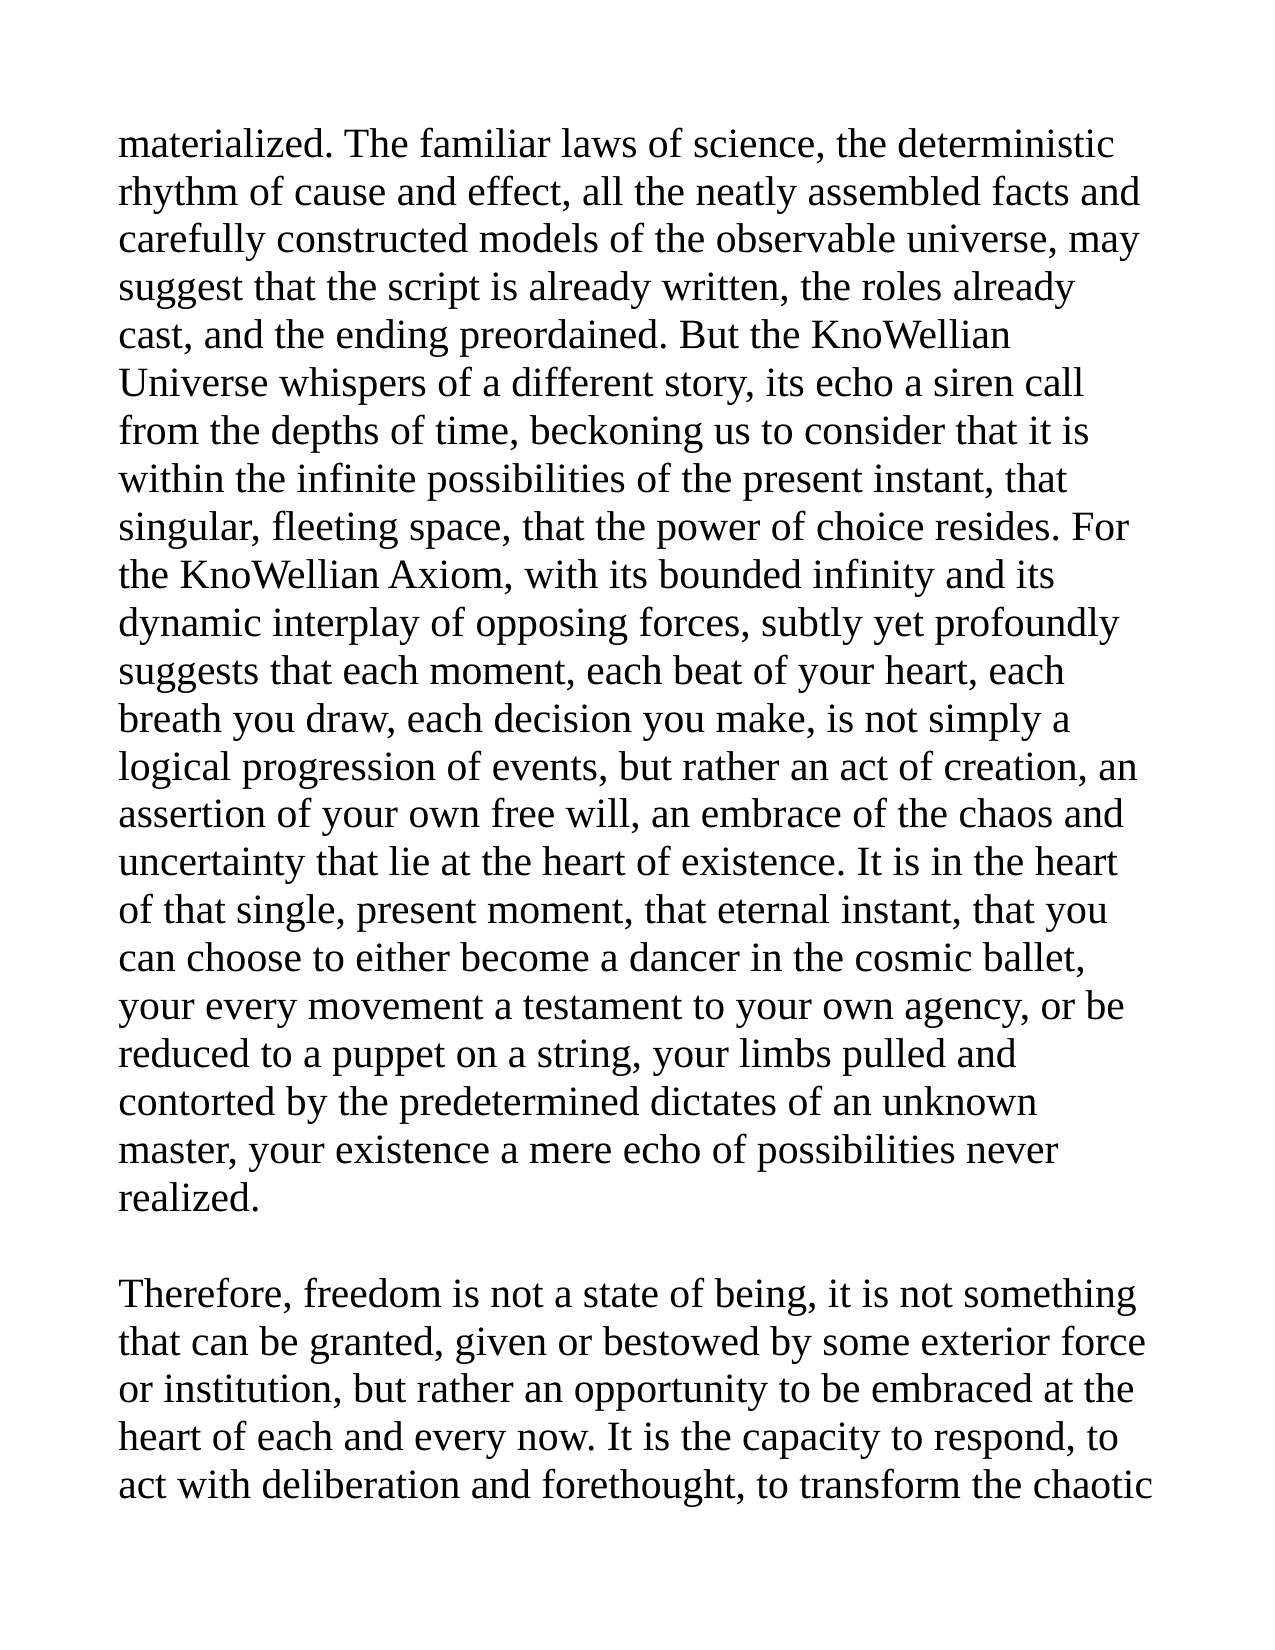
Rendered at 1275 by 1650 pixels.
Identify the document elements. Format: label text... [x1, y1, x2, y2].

text materialized. The familiar laws of science, the deterministic rhythm of cause and effect, all the neatly assembled facts and carefully constructed models of the observable universe, may suggest that the script is already written, the roles already cast, and the ending preordained. But the KnoWellian Universe whispers of a different story, its echo a siren call from the depths of time, beckoning us to consider that it is within the infinite possibilities of the present instant, that singular, fleeting space, that the power of choice resides. For the KnoWellian Axiom, with its bounded infinity and its dynamic interplay of opposing forces, subtly yet profoundly suggests that each moment, each beat of your heart, each breath you draw, each decision you make, is not simply a logical progression of events, but rather an act of creation, an assertion of your own free will, an embrace of the chaos and uncertainty that lie at the heart of existence. It is in the heart of that single, present moment, that eternal instant, that you can choose to either become a dancer in the cosmic ballet, your every movement a testament to your own agency, or be reduced to a puppet on a string, your limbs pulled and contorted by the predetermined dictates of an unknown master, your existence a mere echo of possibilities never realized. [118, 118, 1157, 1220]
text Therefore, freedom is not a state of being, it is not something that can be granted, given or bestowed by some exterior force or institution, but rather an opportunity to be embraced at the heart of each and every now. It is the capacity to respond, to act with deliberation and forethought, to transform the chaotic [118, 1268, 1157, 1508]
